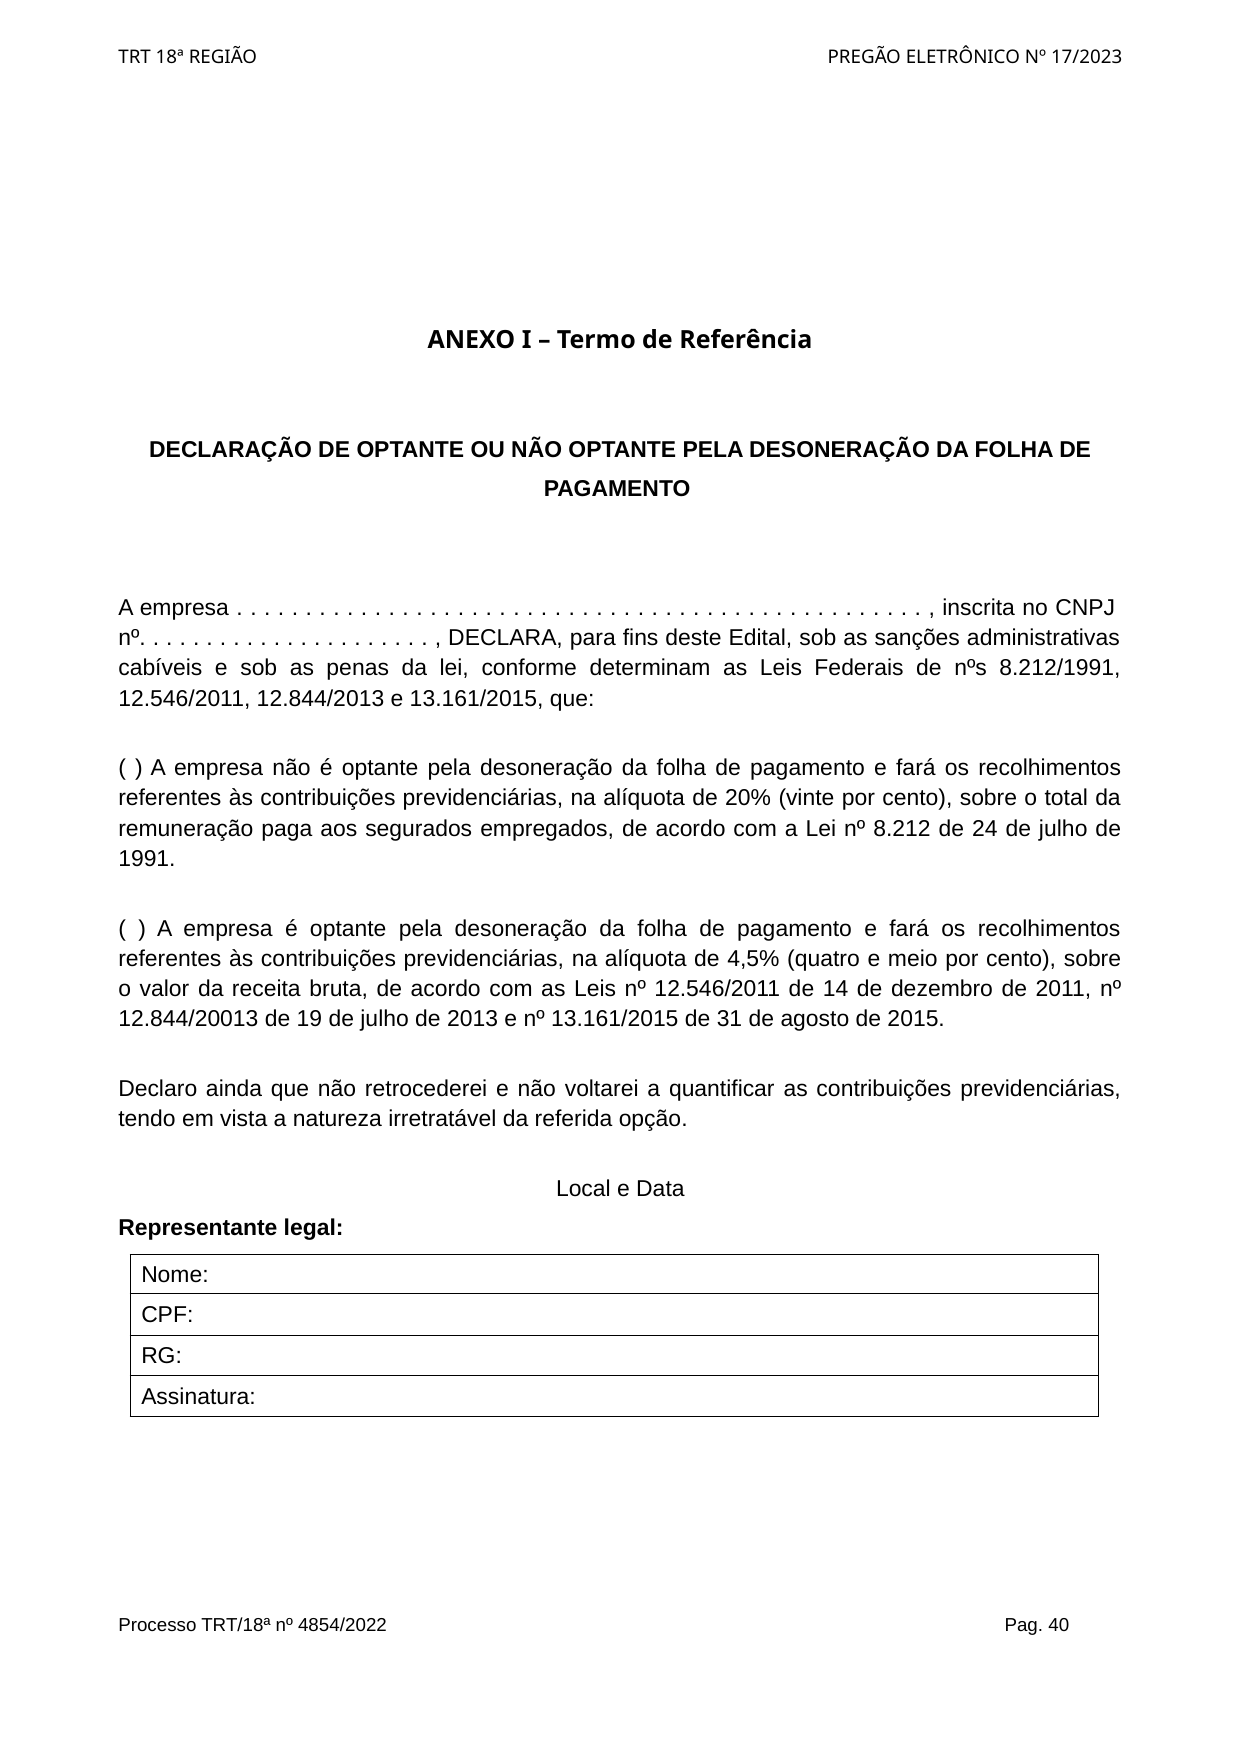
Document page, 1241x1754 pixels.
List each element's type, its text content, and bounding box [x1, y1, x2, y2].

table_cell [149, 206, 619, 253]
table_cell CPF: [131, 1294, 1098, 1335]
table_header Nome: [131, 1255, 1098, 1293]
text DECLARAÇÃO DE OPTANTE OU NÃO OPTANTE PELA DESONERAÇÃO DA FOLHA DE PAGAMENTO [118, 436, 1122, 502]
text Local e Data [118, 1175, 1122, 1201]
table_header [149, 105, 1092, 155]
table_cell Assinatura: [131, 1376, 1098, 1416]
text A empresa . . . . . . . . . . . . . . . . . . . . . . . . . . . . . . . . . . . . . . . . . . . . . . . . . . , inscrita no CNPJ nº. . . . . . . . . . . . . . . . . . . . . . , DECLARA, para fins deste Edital, sob as sanções administrativas cabíveis e sob as penas da lei, conforme determinam as Leis Federais de nºs 8.212/1991, 12.546/2011, 12.844/2013 e 13.161/2015, que: [118, 594, 1122, 711]
text ( ) A empresa é optante pela desoneração da folha de pagamento e fará os recolhimentos referentes às contribuições previdenciárias, na alíquota de 4,5% (quatro e meio por cento), sobre o valor da receita bruta, de acordo com as Leis nº 12.546/2011 de 14 de dezembro de 2011, nº 12.844/20013 de 19 de julho de 2013 e nº 13.161/2015 de 31 de agosto de 2015. [118, 914, 1122, 1031]
text Representante legal: [118, 1214, 1122, 1241]
text Declaro ainda que não retrocederei e não voltarei a quantificar as contribuições previdenciárias, tendo em vista a natureza irretratável da referida opção. [118, 1075, 1122, 1131]
text ANEXO I – Termo de Referência [118, 322, 1122, 356]
table_cell [149, 157, 619, 204]
text ( ) A empresa não é optante pela desoneração da folha de pagamento e fará os recolhimentos referentes às contribuições previdenciárias, na alíquota de 20% (vinte por cento), sobre o total da remuneração paga aos segurados empregados, de acordo com a Lei nº 8.212 de 24 de julho de 1991. [118, 754, 1122, 871]
table_cell RG: [131, 1336, 1098, 1374]
table_cell [621, 157, 1092, 204]
table_cell [149, 255, 1092, 299]
table_cell [621, 206, 1092, 253]
